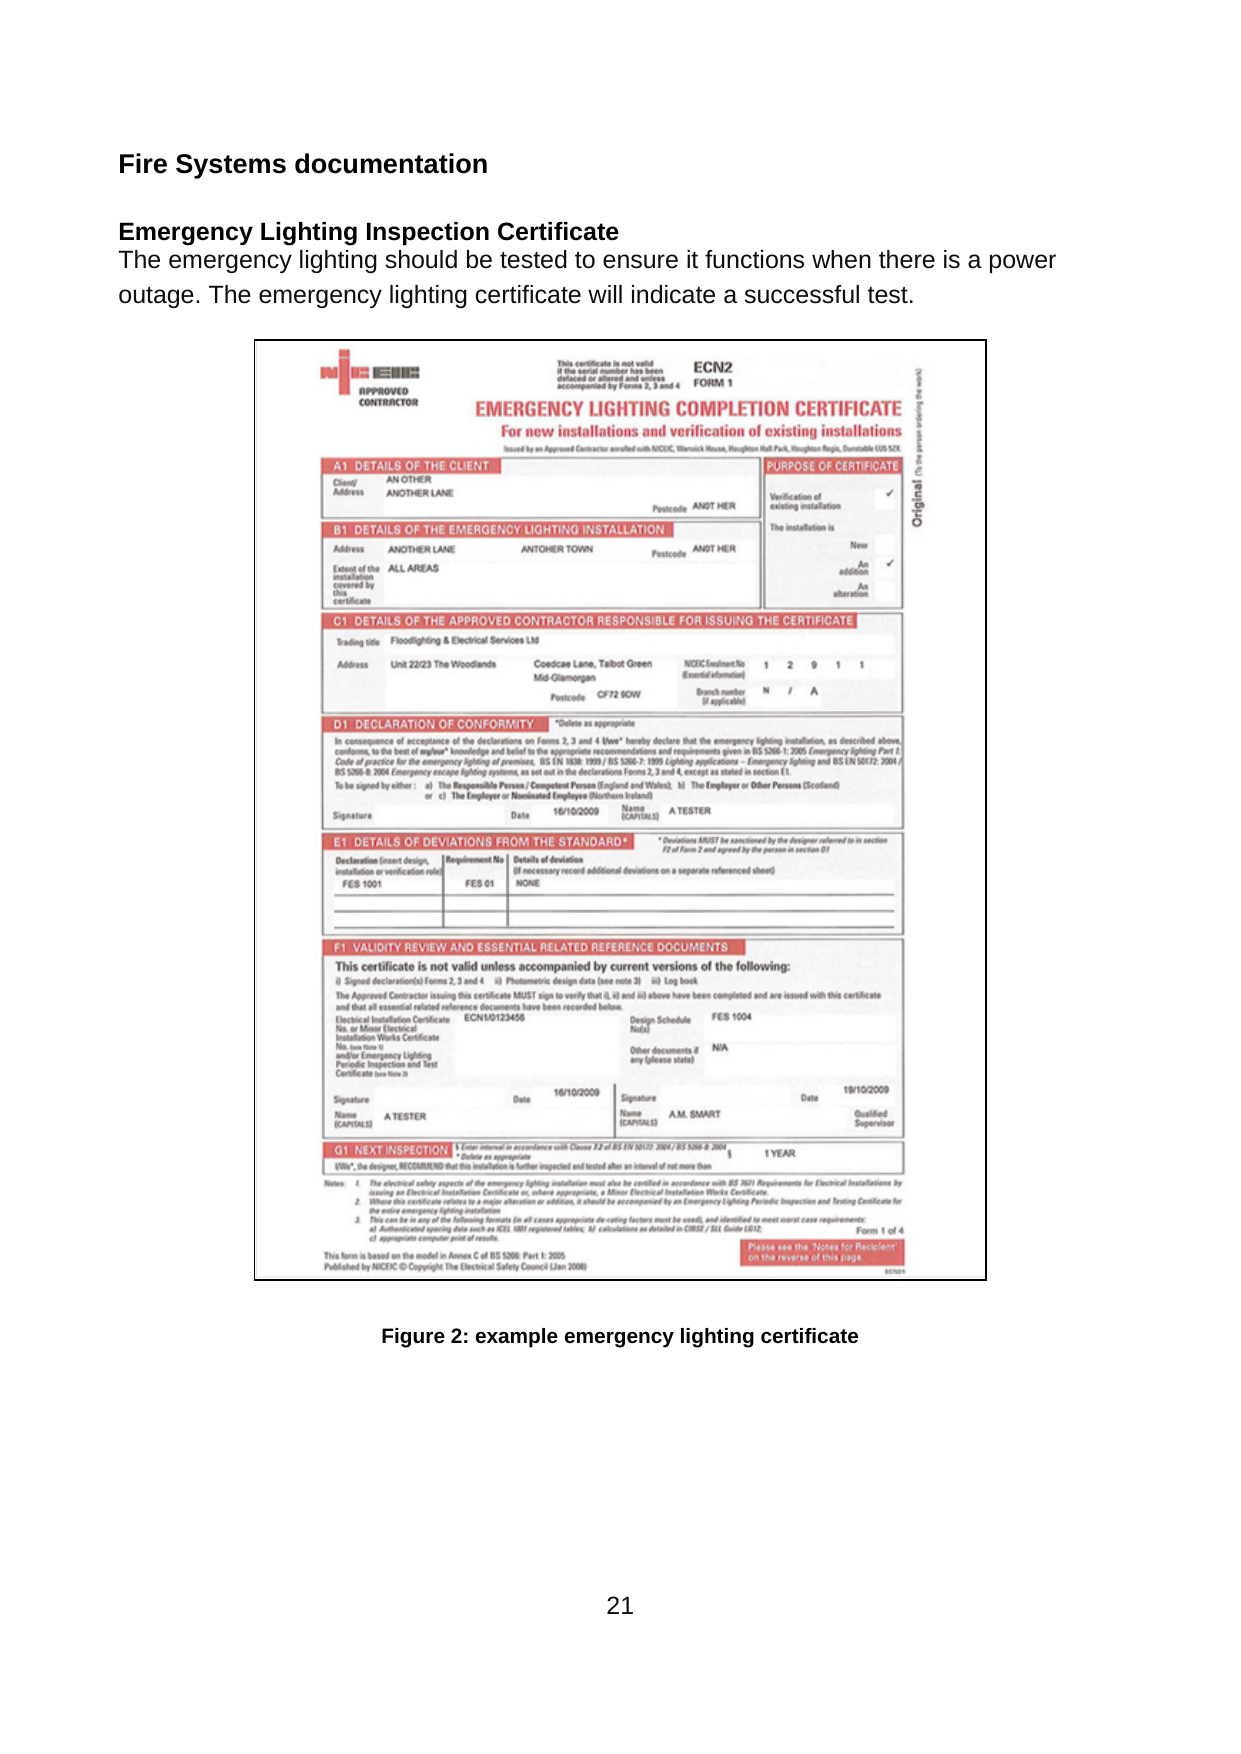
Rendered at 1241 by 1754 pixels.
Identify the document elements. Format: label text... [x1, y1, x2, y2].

subtitle Emergency Lighting Inspection Certificate [118, 216, 1122, 245]
text The emergency lighting should be tested to ensure it functions when there is a power outage. The emergency lighting certificate will indicate a successful test. [118, 245, 1122, 308]
subtitle Fire Systems documentation [118, 148, 1122, 179]
text Figure 2: example emergency lighting certificate [118, 1324, 1122, 1348]
